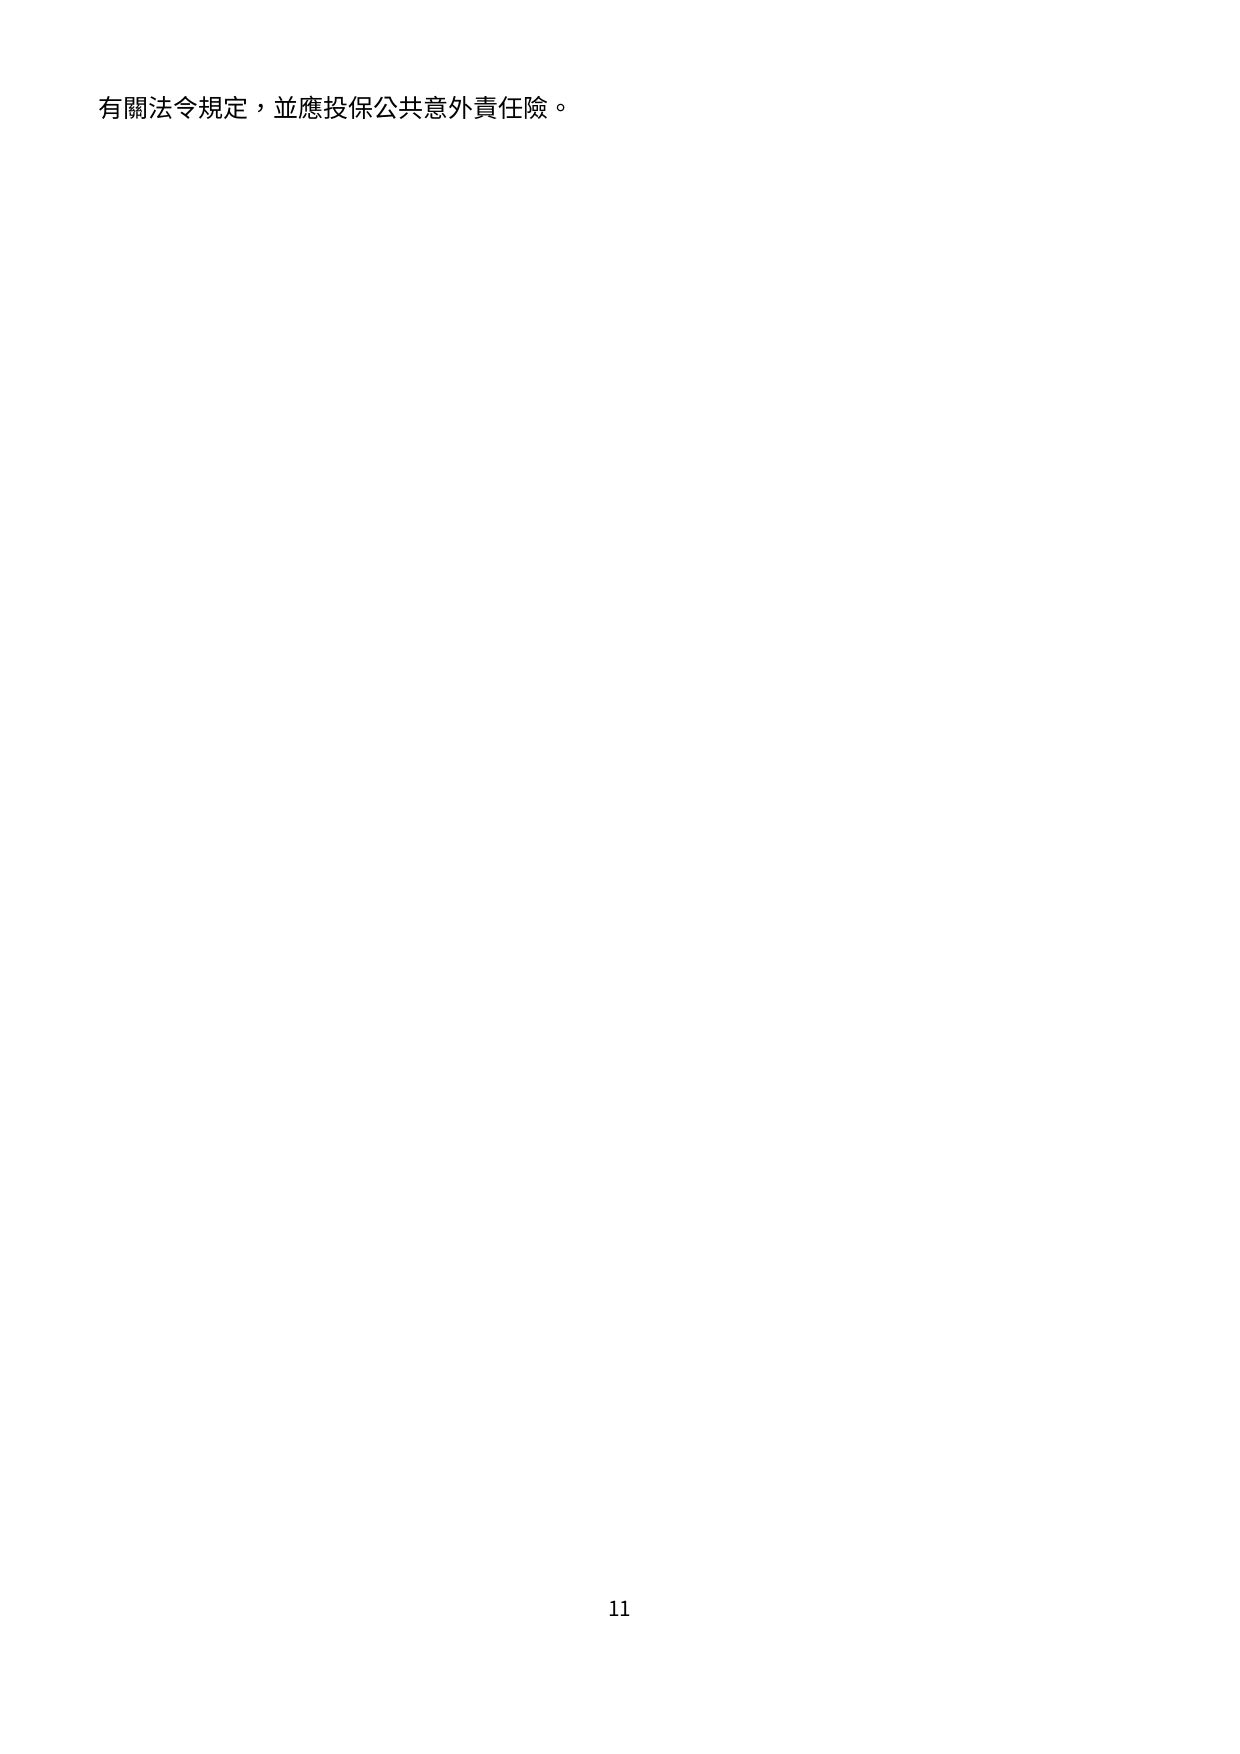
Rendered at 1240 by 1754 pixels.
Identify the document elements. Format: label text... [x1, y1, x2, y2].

text 有關法令規定，並應投保公共意外責任險。 [98, 88, 1141, 125]
